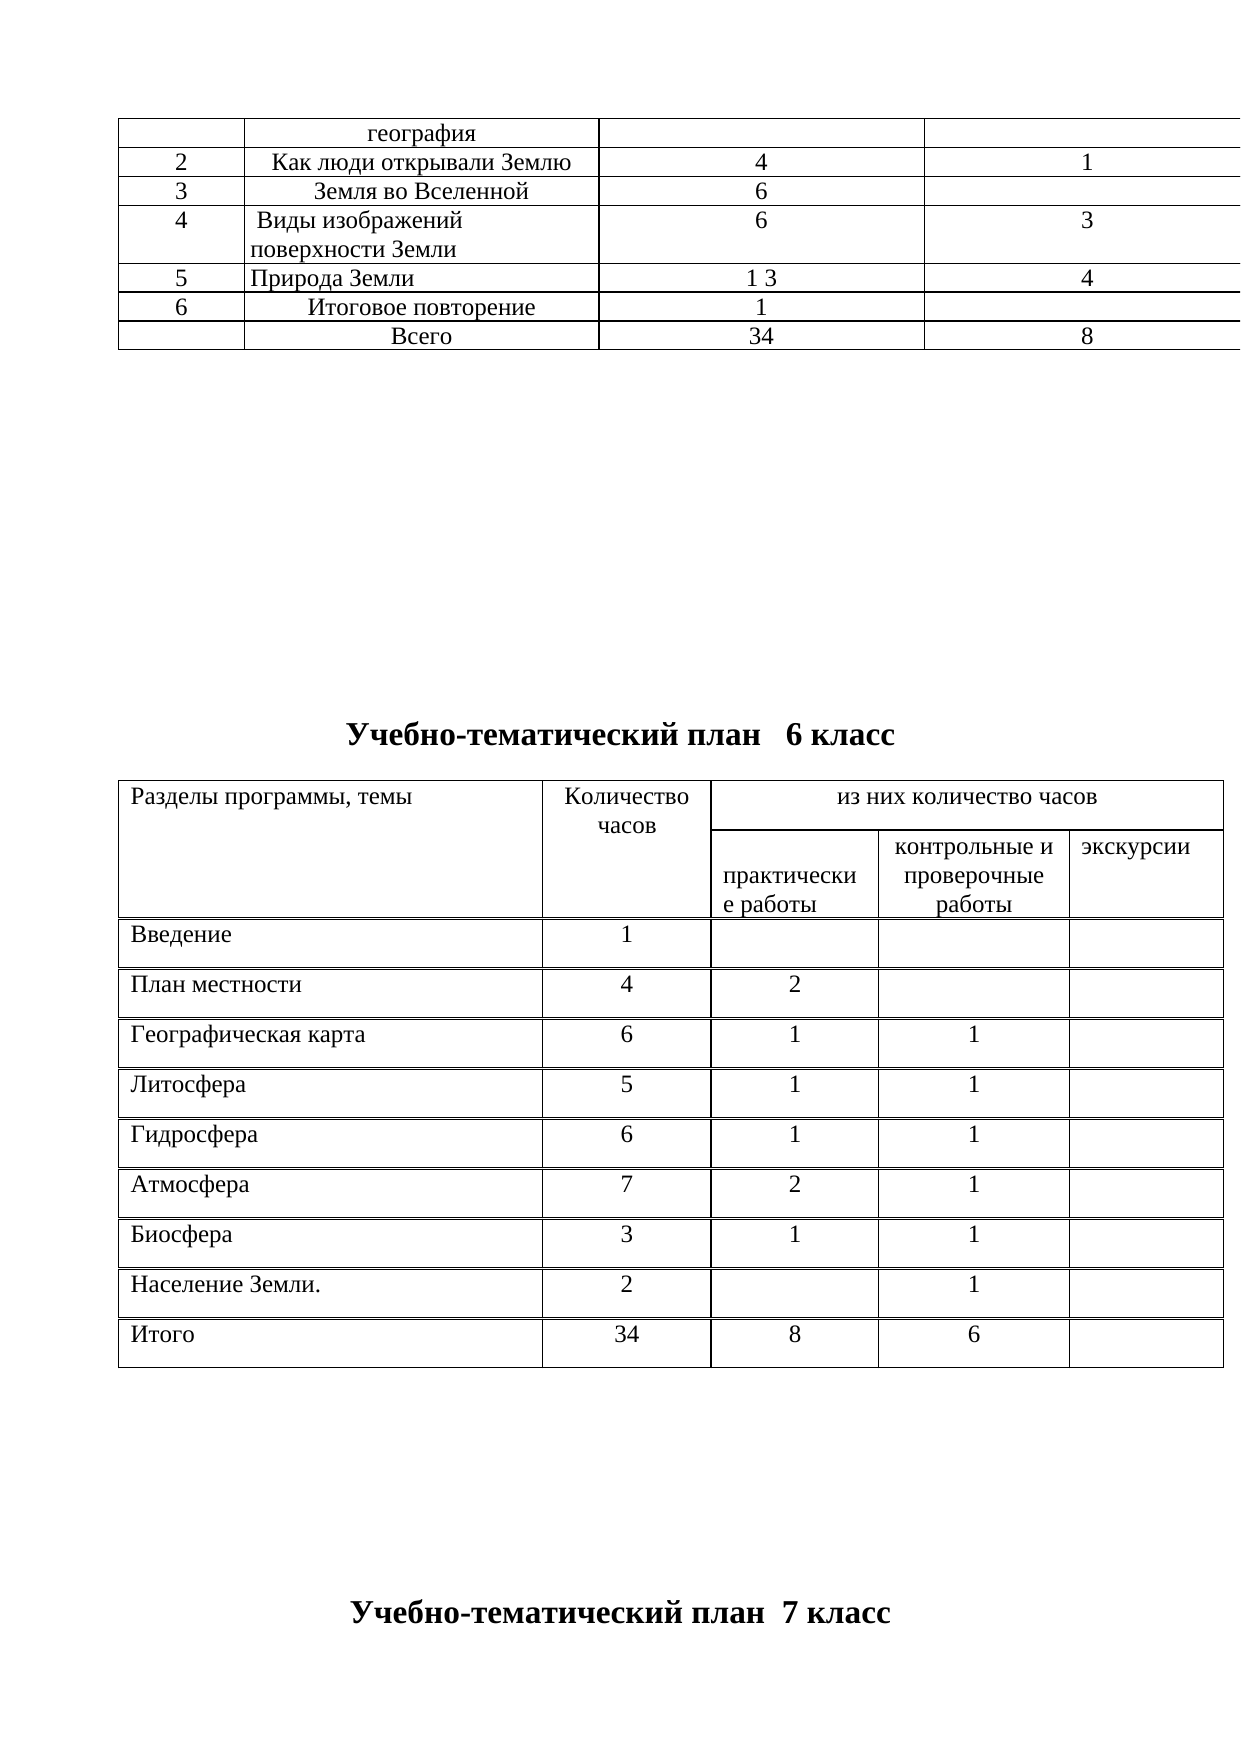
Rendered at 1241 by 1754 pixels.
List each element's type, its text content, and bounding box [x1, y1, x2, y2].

table_cell 6 [879, 1320, 1069, 1367]
table_cell 1 [600, 293, 924, 320]
text Учебно-тематический план 6 класс [118, 714, 1122, 752]
table_cell 8 [925, 322, 1240, 349]
table_cell 1 [879, 1170, 1069, 1217]
table_cell 6 [600, 206, 924, 263]
table_cell 6 [543, 1120, 710, 1167]
table_cell [712, 920, 878, 967]
table_cell Природа Земли [245, 264, 598, 291]
table_cell 4 [119, 206, 244, 263]
table_cell Гидросфера [119, 1120, 542, 1167]
table_cell [712, 1270, 878, 1317]
table_cell 6 [600, 177, 924, 205]
table_cell 1 [879, 1220, 1069, 1267]
table_cell 5 [119, 264, 244, 291]
table_cell Как люди открывали Землю [245, 148, 598, 176]
table_cell 3 [543, 1220, 710, 1267]
table_cell Итого [119, 1320, 542, 1367]
table_cell [879, 970, 1069, 1017]
table_cell 8 [712, 1320, 878, 1367]
table_cell [879, 920, 1069, 967]
table_cell 1 [712, 1220, 878, 1267]
table_cell [1070, 1220, 1223, 1267]
table_cell 7 [543, 1170, 710, 1217]
table_cell 5 [543, 1070, 710, 1117]
table_cell 1 [879, 1270, 1069, 1317]
table_cell 4 [925, 264, 1240, 291]
table_cell 3 [119, 177, 244, 205]
table_cell [1070, 1270, 1223, 1317]
table_cell 1 [712, 1120, 878, 1167]
table_cell 4 [543, 970, 710, 1017]
table_cell [1070, 1020, 1223, 1067]
table_cell Население Земли. [119, 1270, 542, 1317]
table_cell [1070, 1170, 1223, 1217]
table_cell практические работы [712, 831, 878, 917]
table_header Количество часов [543, 781, 710, 917]
table_cell 1 [879, 1120, 1069, 1167]
table_cell 1 [879, 1020, 1069, 1067]
table_cell Всего [245, 322, 598, 349]
table_cell [925, 293, 1240, 320]
table_cell Биосфера [119, 1220, 542, 1267]
table_cell 6 [119, 293, 244, 320]
table_cell 2 [712, 1170, 878, 1217]
table_cell 1 [879, 1070, 1069, 1117]
table_cell Литосфера [119, 1070, 542, 1117]
table_cell [600, 119, 924, 147]
table_cell Земля во Вселенной [245, 177, 598, 205]
table_cell 4 [600, 148, 924, 176]
table_cell 2 [712, 970, 878, 1017]
table_header из них количество часов [712, 781, 1223, 829]
table_cell Виды изображений поверхности Земли [245, 206, 598, 263]
table_cell Введение [119, 920, 542, 967]
table_cell экскурсии [1070, 831, 1223, 917]
table_cell Итоговое повторение [245, 293, 598, 320]
table_cell [119, 119, 244, 147]
table_cell [1070, 920, 1223, 967]
table_header Разделы программы, темы [119, 781, 542, 917]
table_cell 1 3 [600, 264, 924, 291]
table_cell Географическая карта [119, 1020, 542, 1067]
table_cell 1 [543, 920, 710, 967]
table_cell 34 [600, 322, 924, 349]
table_cell [119, 322, 244, 349]
text Учебно-тематический план 7 класс [118, 1593, 1122, 1631]
table_cell [1070, 1320, 1223, 1367]
table_cell 2 [119, 148, 244, 176]
table_cell [1070, 1070, 1223, 1117]
table_cell 6 [543, 1020, 710, 1067]
table_cell 3 [925, 206, 1240, 263]
table_cell Атмосфера [119, 1170, 542, 1217]
table_cell [925, 177, 1240, 205]
table_cell План местности [119, 970, 542, 1017]
table_cell [1070, 1120, 1223, 1167]
table_cell 34 [543, 1320, 710, 1367]
table_cell география [245, 119, 598, 147]
table_cell [1070, 970, 1223, 1017]
table_cell [925, 119, 1240, 147]
table_cell 1 [712, 1070, 878, 1117]
table_cell контрольные и проверочные работы [879, 831, 1069, 917]
table_cell 1 [712, 1020, 878, 1067]
table_cell 1 [925, 148, 1240, 176]
table_cell 2 [543, 1270, 710, 1317]
